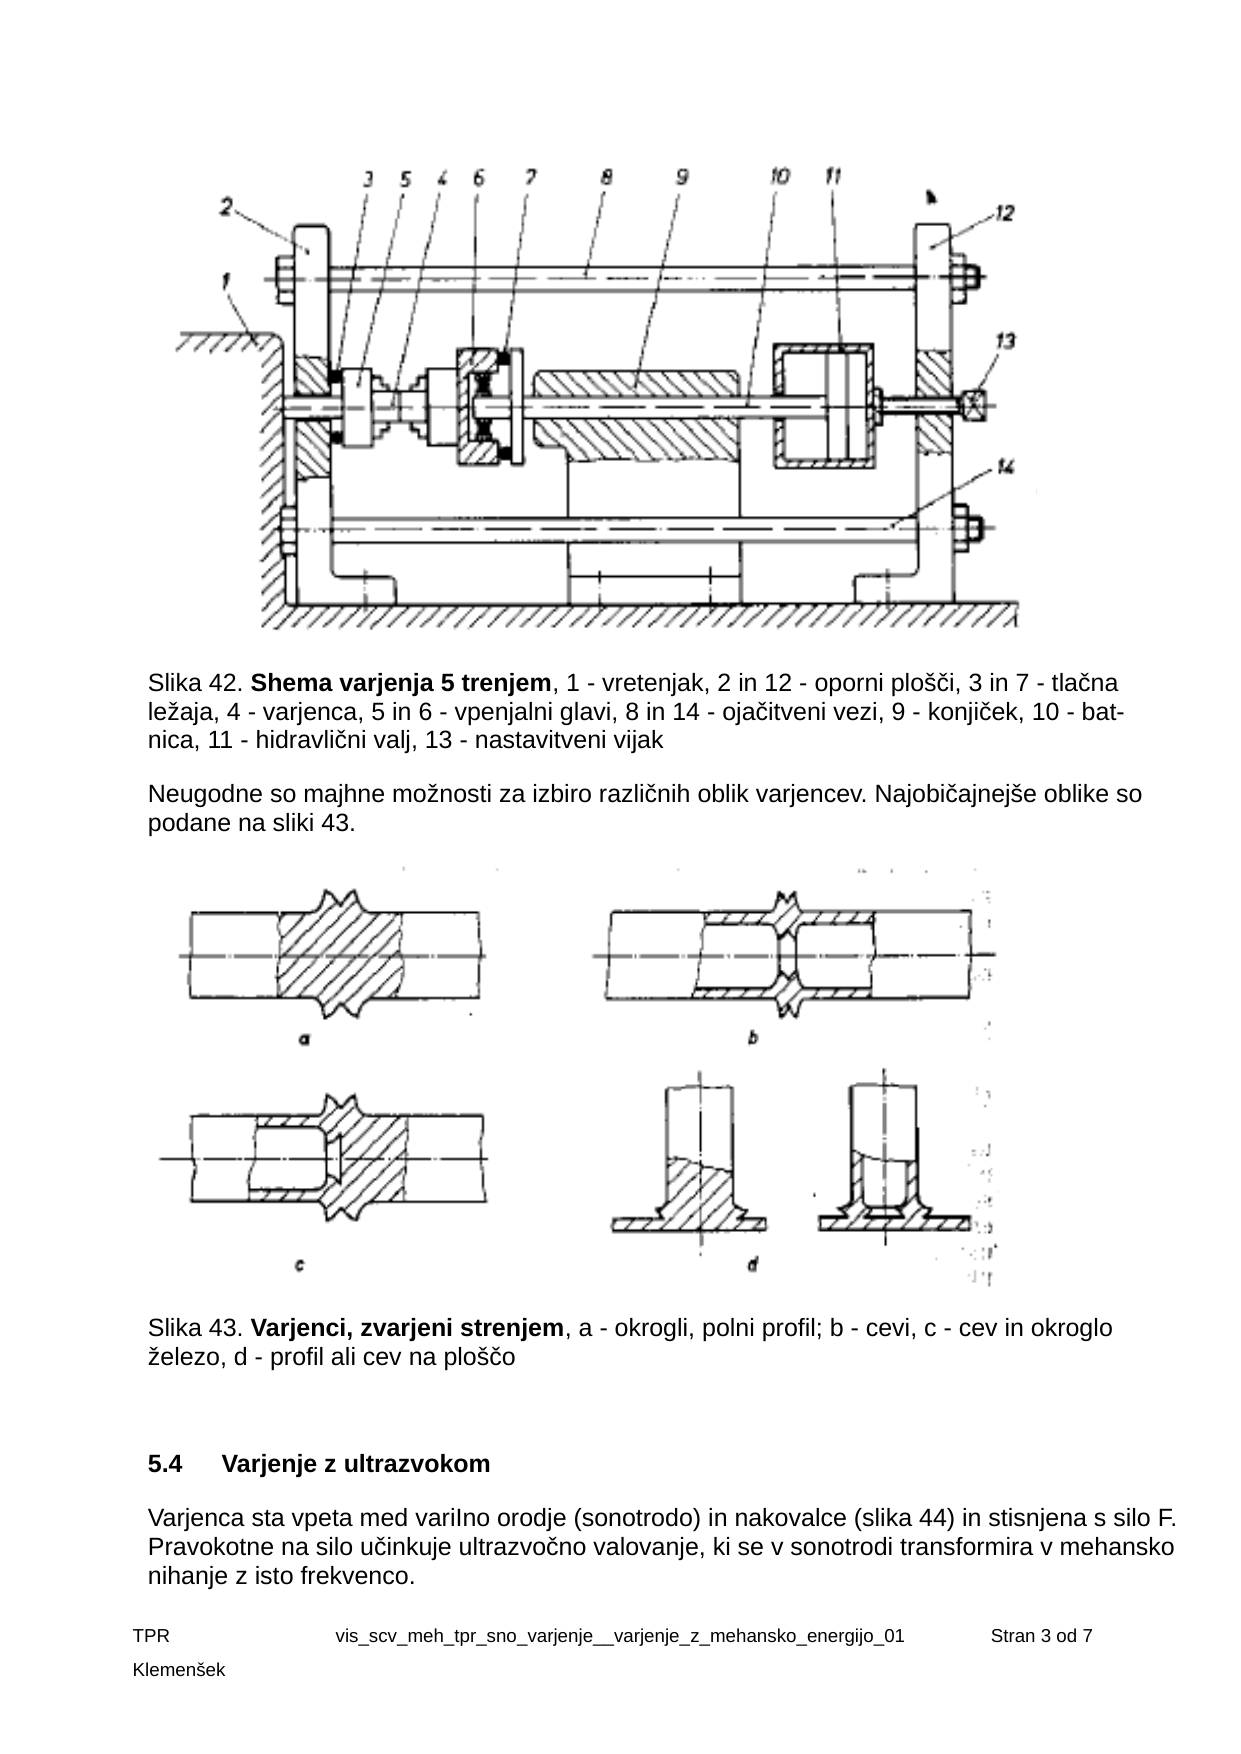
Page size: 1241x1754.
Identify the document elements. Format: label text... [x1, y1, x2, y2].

text Slika 42. Shema varjenja 5 trenjem, 1 - vretenjak, 2 in 12 - oporni plošči, 3 in 7 - tlačna ležaja, 4 - varjenca, 5 in 6 - vpenjalni glavi, 8 in 14 - ojačitveni vezi, 9 - konjiček, 10 - bat- nica, 11 - hidravlični valj, 13 - nastavitveni vijak [148, 668, 1181, 754]
text Varjenca sta vpeta med variIno orodje (sonotrodo) in nakovalce (slika 44) in stisnjena s silo F. Pravokotne na silo učinkuje ultrazvočno valovanje, ki se v sonotrodi transformira v mehansko nihanje z isto frekvenco. [148, 1503, 1181, 1589]
text Slika 43. Varjenci, zvarjeni strenjem, a - okrogli, polni profil; b - cevi, c - cev in okroglo železo, d - profil ali cev na ploščo [148, 1313, 1181, 1371]
text Neugodne so majhne možnosti za izbiro različnih oblik varjencev. Najobičajnejše oblike so podane na sliki 43. [148, 779, 1181, 837]
text 5.4 Varjenje z ultrazvokom [148, 1449, 1181, 1478]
